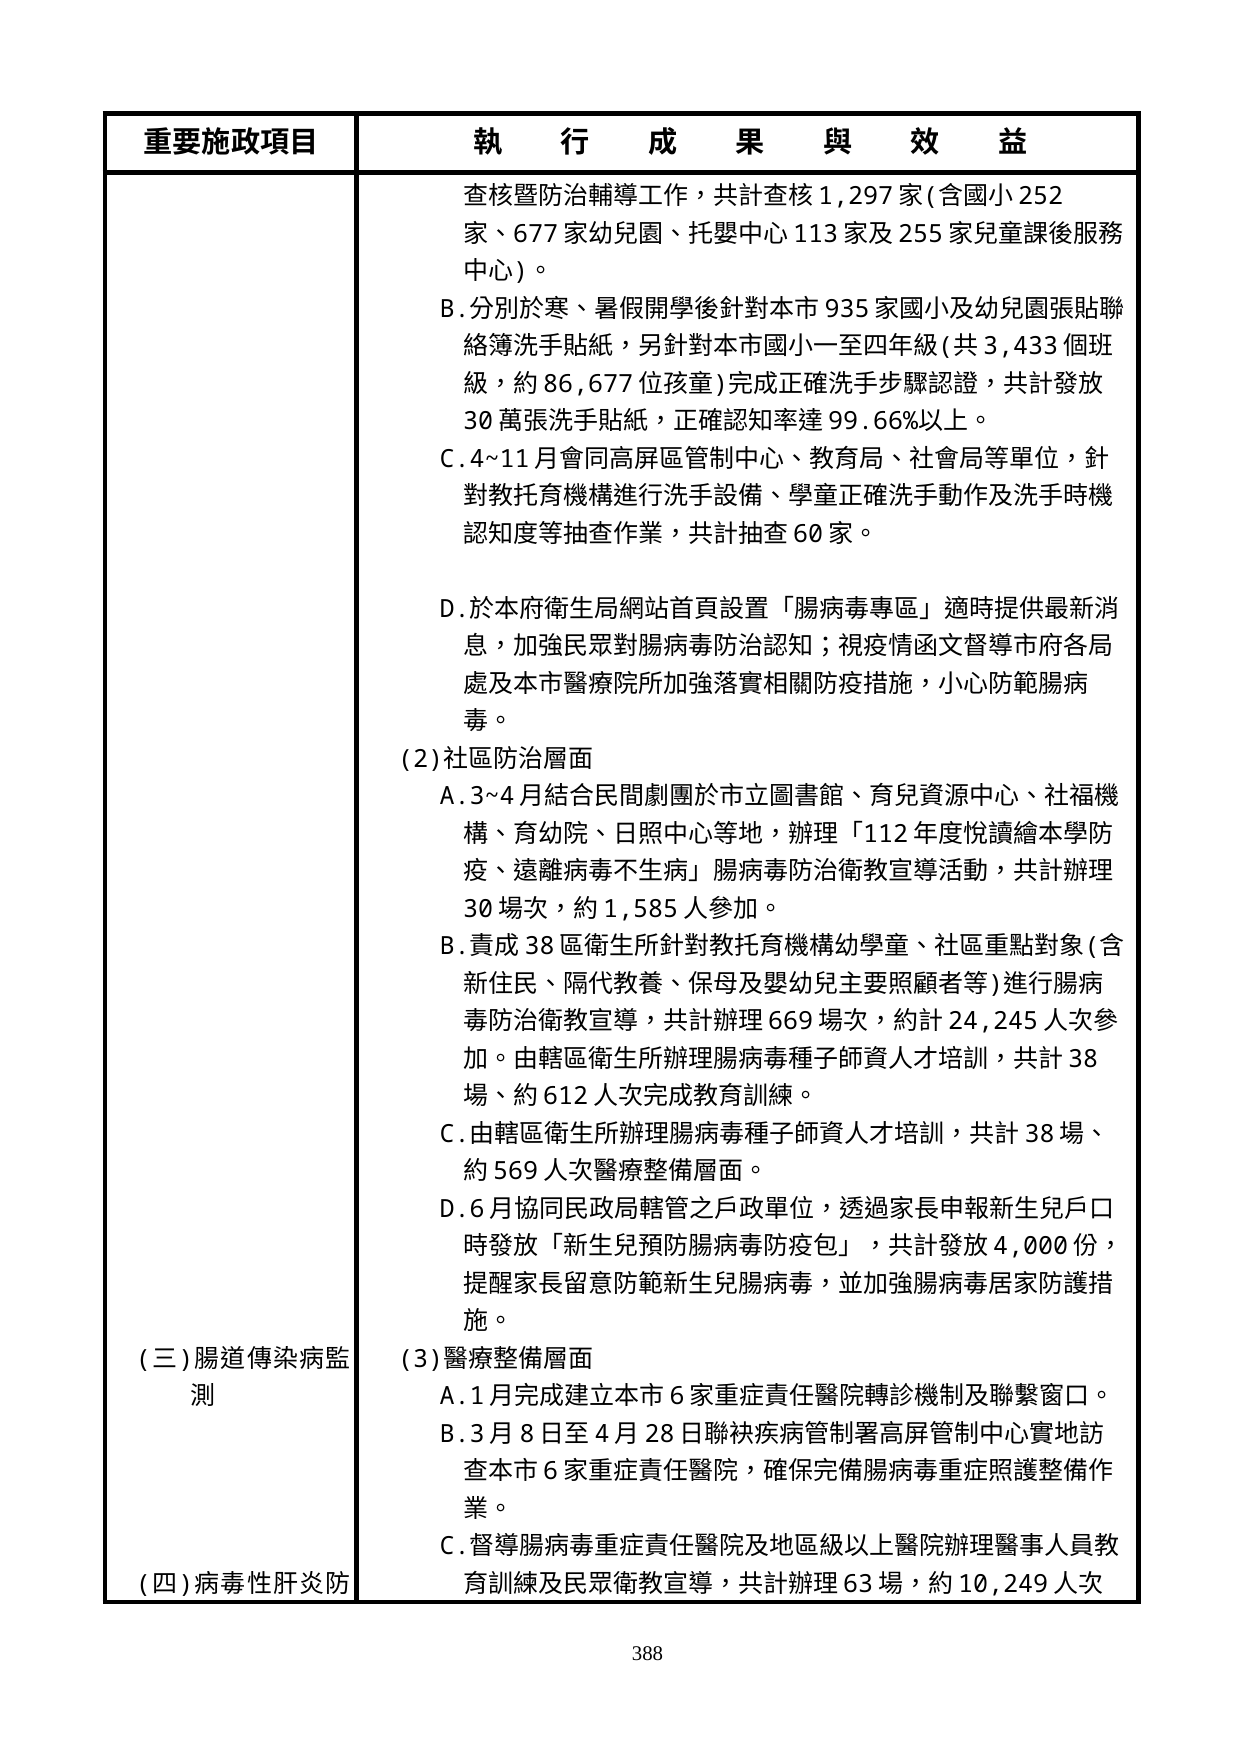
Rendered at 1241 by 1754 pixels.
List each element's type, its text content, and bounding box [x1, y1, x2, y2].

table_cell (三)腸道傳染病監測 (四)病毒性肝炎防 [107, 175, 354, 1599]
table_header 重要施政項目 [107, 116, 354, 170]
table_cell 查核暨防治輔導工作，共計查核1,297家(含國小252家、677家幼兒園、托嬰中心113家及255家兒童課後服務中心)。 B.分別於寒、暑假開學後針對本市935家國小及幼兒園張貼聯絡簿洗手貼紙，另針對本市國小一至四年級(共3,433個班級，約86,677位孩童)完成正確洗手步驟認證，共計發放30萬張洗手貼紙，正確認知率達99.66%以上。 C.4~11月會同高屏區管制中心、教育局、社會局等單位，針對教托育機構進行洗手設備、學童正確洗手動作及洗手時機認知度等抽查作業，共計抽查60家。 D.於本府衛生局網站首頁設置「腸病毒專區」適時提供最新消息，加強民眾對腸病毒防治認知；視疫情函文督導市府各局處及本市醫療院所加強落實相關防疫措施，小心防範腸病毒。 (2)社區防治層面 A.3~4月結合民間劇團於市立圖書館、育兒資源中心、社福機構、育幼院、日照中心等地，辦理「112年度悅讀繪本學防疫、遠離病毒不生病」腸病毒防治衛教宣導活動，共計辦理30場次，約1,585人參加。 B.責成38區衛生所針對教托育機構幼學童、社區重點對象(含新住民、隔代教養、保母及嬰幼兒主要照顧者等)進行腸病毒防治衛教宣導，共計辦理669場次，約計24,245人次參加。由轄區衛生所辦理腸病毒種子師資人才培訓，共計38場、約612人次完成教育訓練。 C.由轄區衛生所辦理腸病毒種子師資人才培訓，共計38場、約569人次醫療整備層面。 D.6月協同民政局轄管之戶政單位，透過家長申報新生兒戶口時發放「新生兒預防腸病毒防疫包」，共計發放4,000份，提醒家長留意防範新生兒腸病毒，並加強腸病毒居家防護措施。 (3)醫療整備層面 A.1月完成建立本市6家重症責任醫院轉診機制及聯繫窗口。 B.3月8日至4月28日聯袂疾病管制署高屏管制中心實地訪查本市6家重症責任醫院，確保完備腸病毒重症照護整備作業。 C.督導腸病毒重症責任醫院及地區級以上醫院辦理醫事人員教育訓練及民眾衛教宣導，共計辦理63場，約10,249人次 [359, 175, 1136, 1599]
table_header 執 行 成 果 與 效 益 [359, 116, 1136, 170]
